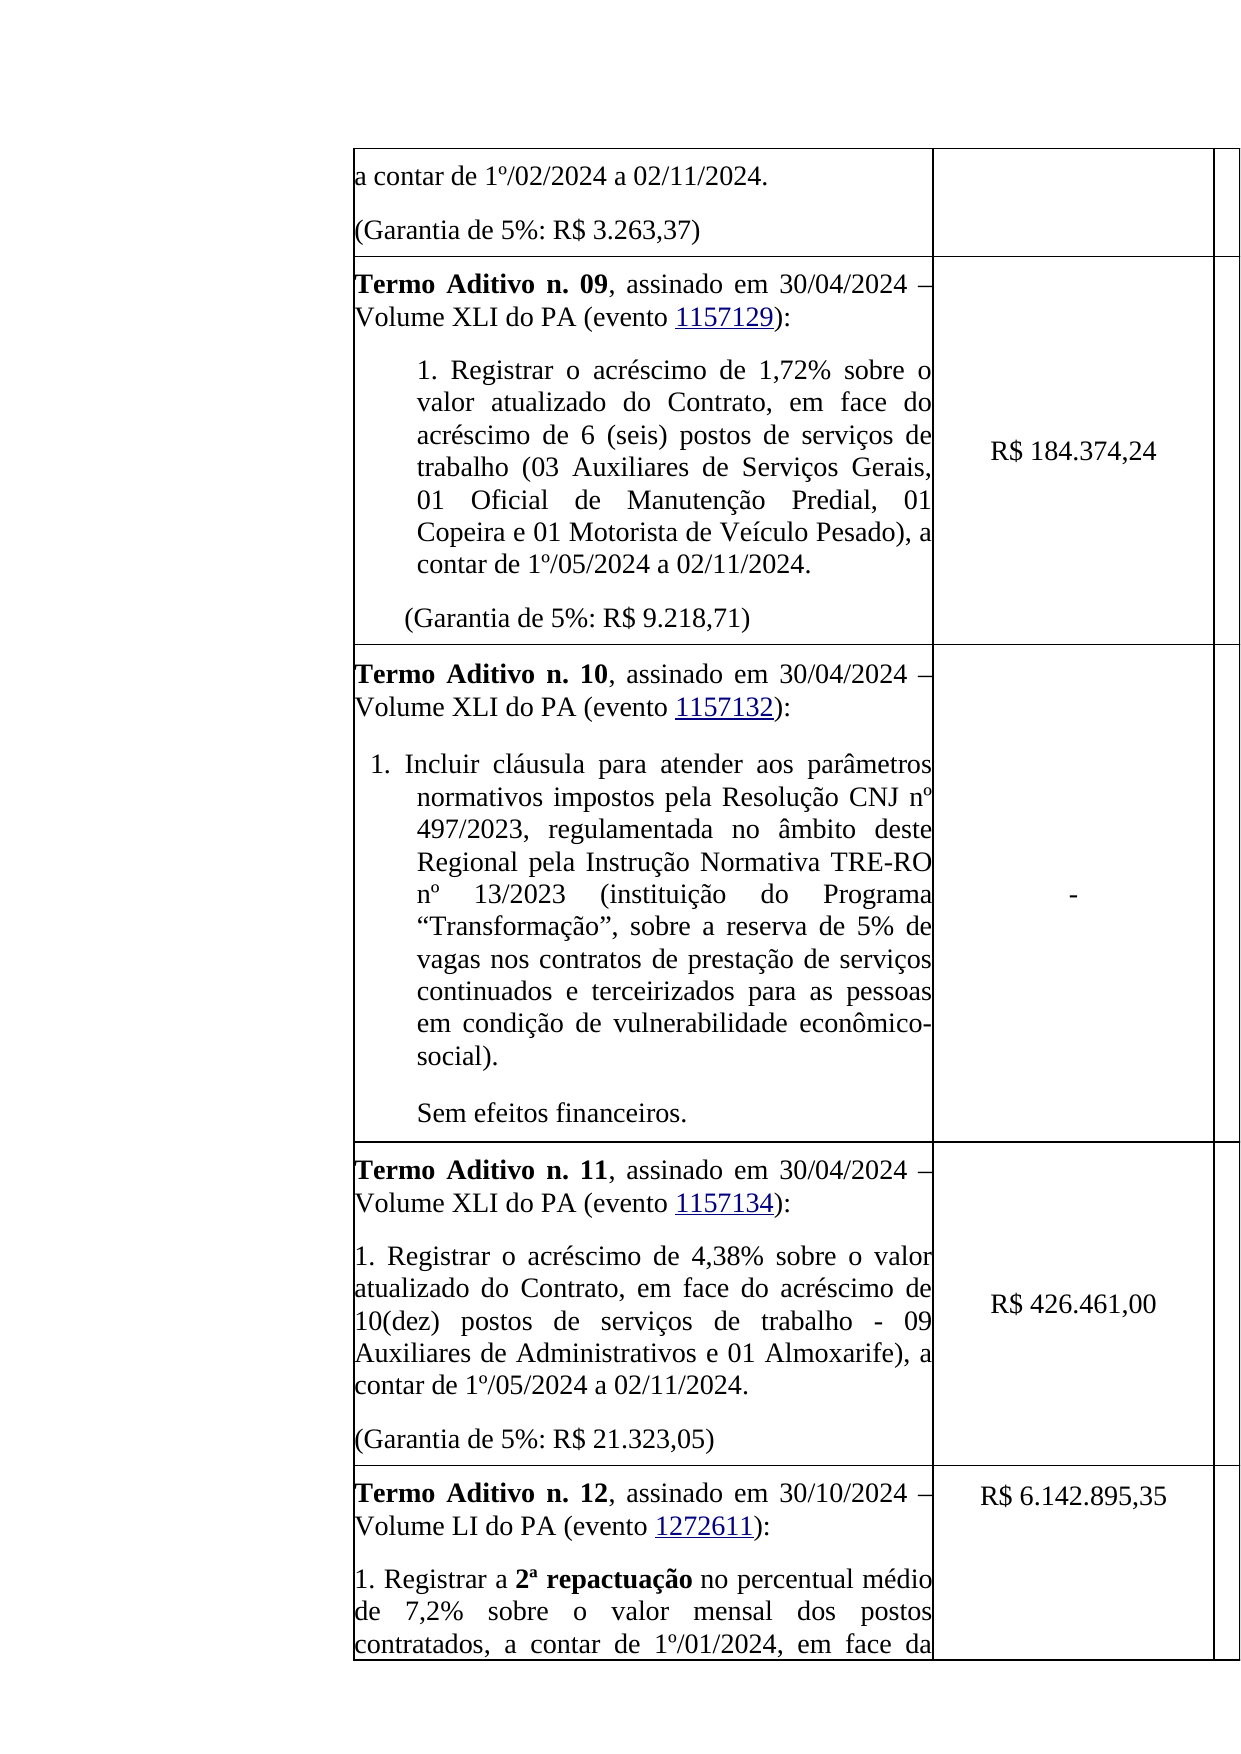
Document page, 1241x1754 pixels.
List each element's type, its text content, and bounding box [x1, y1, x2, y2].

table_cell (+) 1,75% de acréscimo [1215, 1466, 1239, 1659]
table_cell [934, 149, 1213, 256]
table_cell R$ 426.461,00 [934, 1143, 1213, 1464]
table_cell (+) 4,38% de acréscimo [1215, 1143, 1239, 1464]
table_cell Termo Aditivo n. 10, assinado em 30/04/2024 – Volume XLI do PA (evento 1157132): 1. Incluir cláusula para atender aos parâmetros normativos impostos pela Resolução CNJ nº 497/2023, regulamentada no âmbito deste Regional pela Instrução Normativa TRE-RO nº 13/2023 (instituição do Programa “Transformação”, sobre a reserva de 5% de vagas nos contratos de prestação de serviços continuados e terceirizados para as pessoas em condição de vulnerabilidade econômico-social). Sem efeitos financeiros. [355, 645, 932, 1141]
table_cell (+) 0,70% de acréscimo [1215, 149, 1239, 256]
table_cell - [1215, 645, 1239, 1141]
table_cell - [934, 645, 1213, 1141]
table_cell Termo Aditivo n. 09, assinado em 30/04/2024 – Volume XLI do PA (evento 1157129): 1. Registrar o acréscimo de 1,72% sobre o valor atualizado do Contrato, em face do acréscimo de 6 (seis) postos de serviços de trabalho (03 Auxiliares de Serviços Gerais, 01 Oficial de Manutenção Predial, 01 Copeira e 01 Motorista de Veículo Pesado), a contar de 1º/05/2024 a 02/11/2024. (Garantia de 5%: R$ 9.218,71) [355, 257, 932, 643]
table_cell Termo Aditivo n. 12, assinado em 30/10/2024 – Volume LI do PA (evento 1272611): 1. Registrar a 2ª repactuação no percentual médio de 7,2% sobre o valor mensal dos postos contratados, a contar de 1º/01/2024, em face da [355, 1466, 932, 1659]
table_cell (+) 1,72% de acréscimo [1215, 257, 1239, 643]
table_cell R$ 184.374,24 [934, 257, 1213, 643]
table_cell Termo Aditivo n. 11, assinado em 30/04/2024 – Volume XLI do PA (evento 1157134): 1. Registrar o acréscimo de 4,38% sobre o valor atualizado do Contrato, em face do acréscimo de 10(dez) postos de serviços de trabalho - 09 Auxiliares de Administrativos e 01 Almoxarife), a contar de 1º/05/2024 a 02/11/2024. (Garantia de 5%: R$ 21.323,05) [355, 1143, 932, 1464]
table_cell R$ 6.142.895,35 [934, 1466, 1213, 1659]
table_cell a contar de 1º/02/2024 a 02/11/2024. (Garantia de 5%: R$ 3.263,37) [355, 149, 932, 256]
